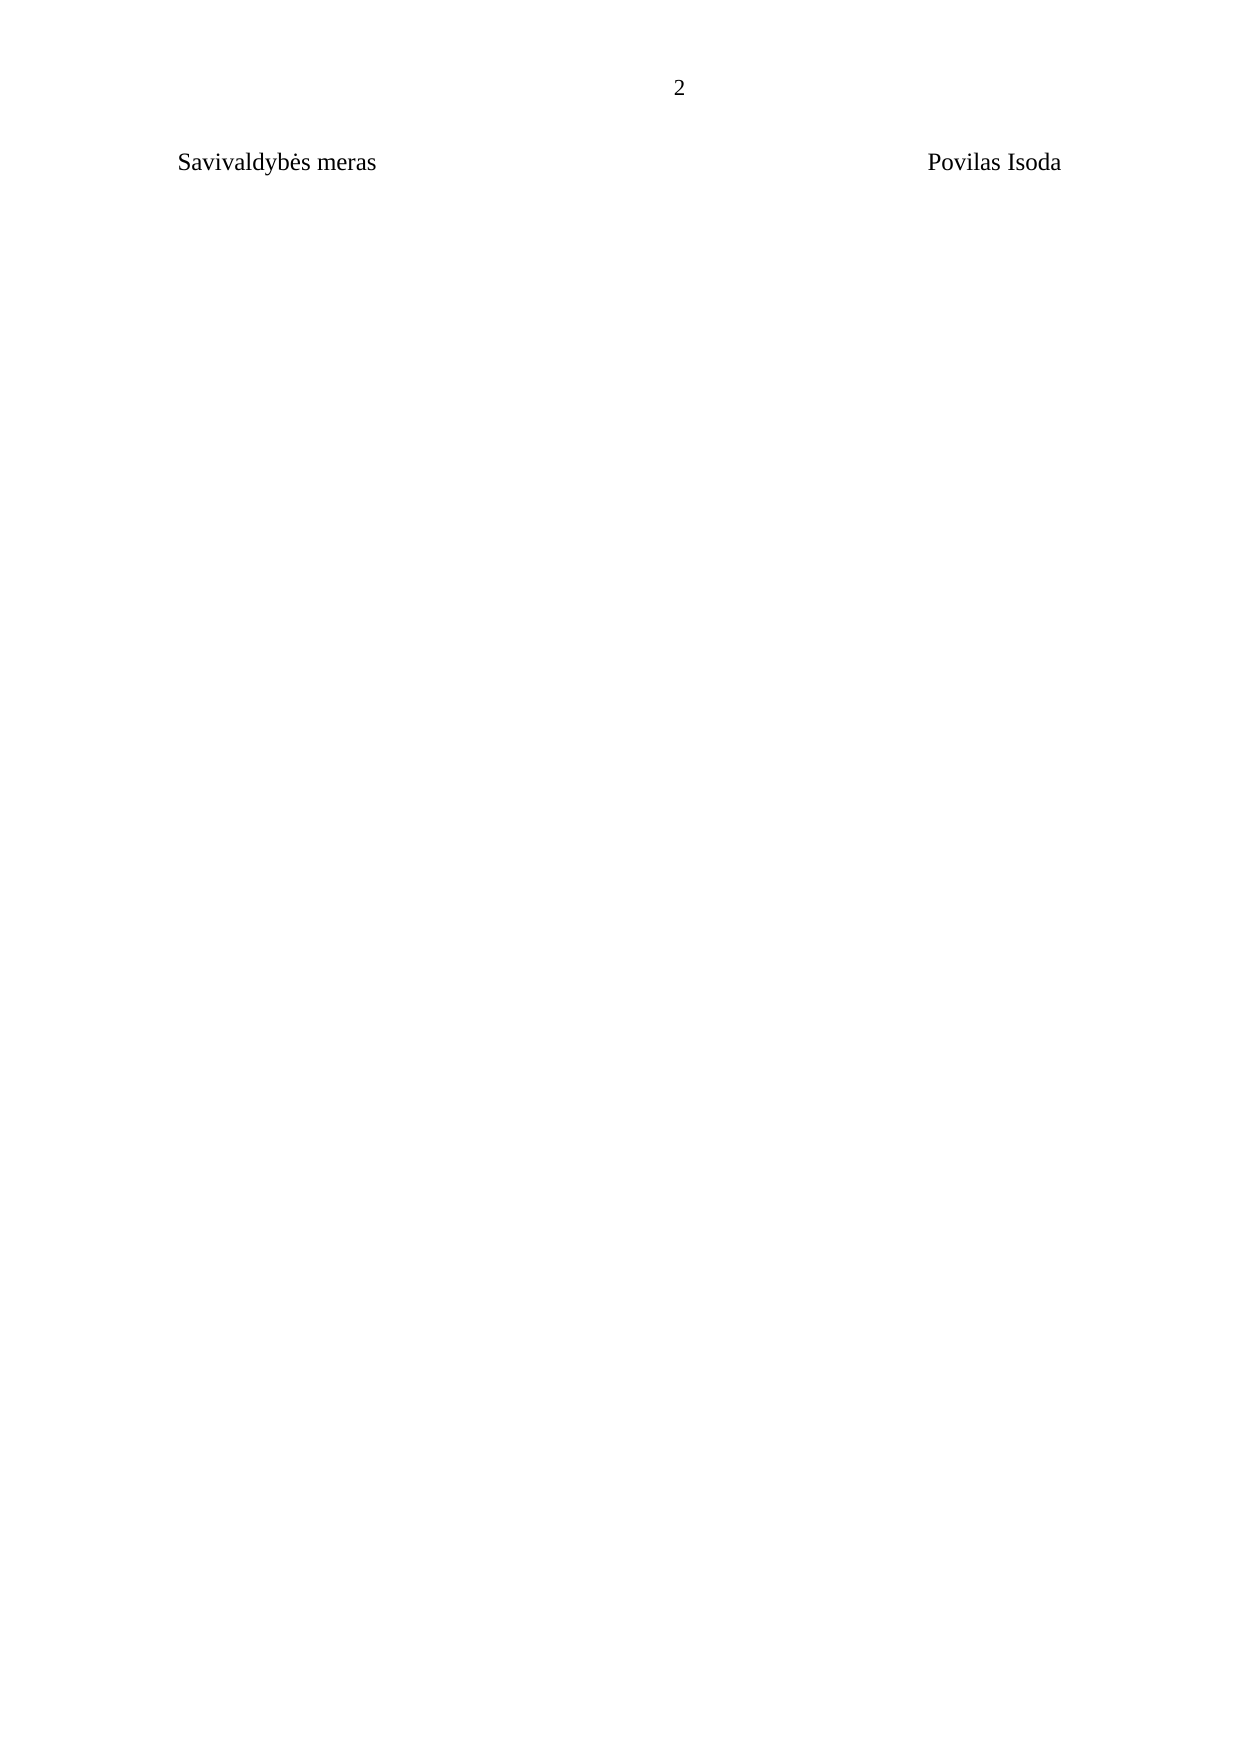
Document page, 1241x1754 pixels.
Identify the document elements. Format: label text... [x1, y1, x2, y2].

text Savivaldybės meras Povilas Isoda [177, 147, 1181, 176]
